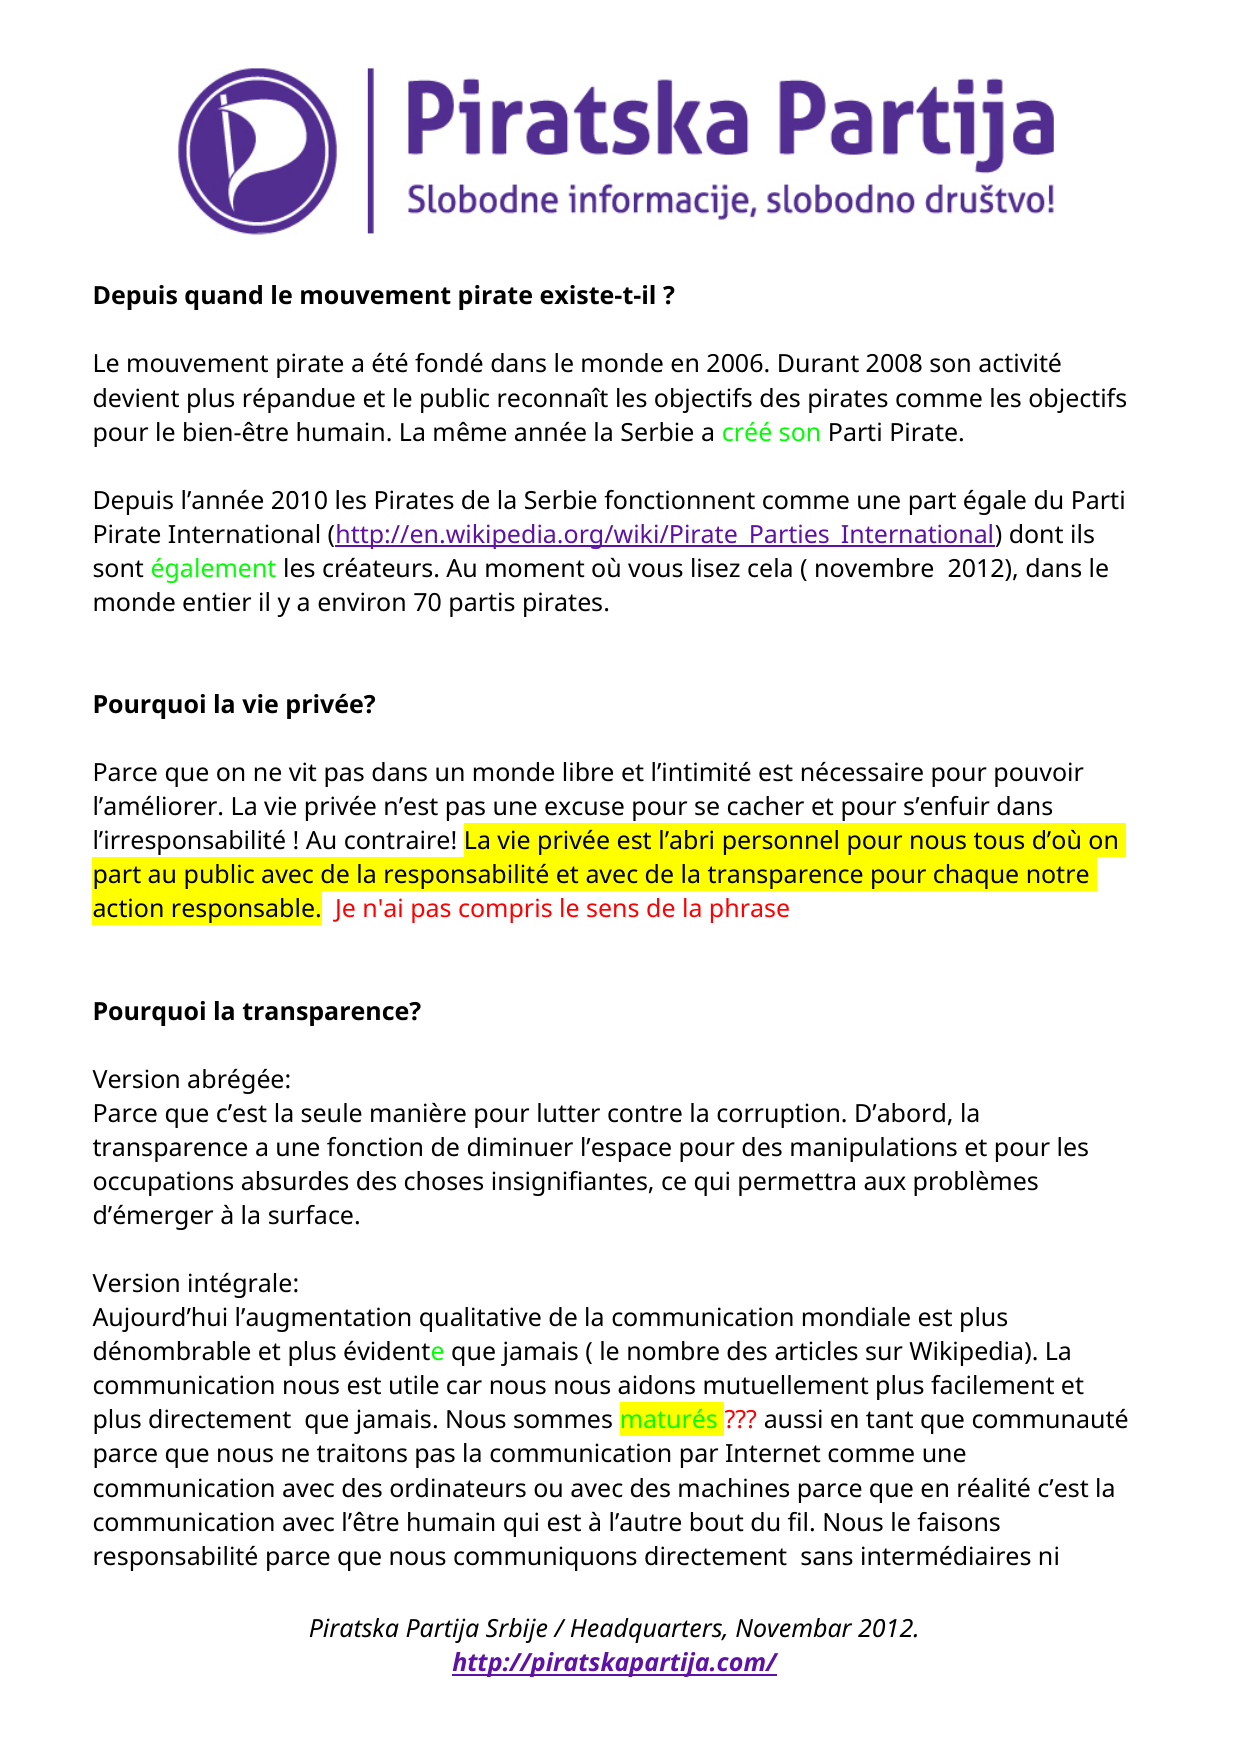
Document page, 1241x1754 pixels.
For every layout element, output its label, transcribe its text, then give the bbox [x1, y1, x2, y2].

text Depuis quand le mouvement pirate existe-t-il ? [92, 278, 1139, 312]
text Le mouvement pirate a été fondé dans le monde en 2006. Durant 2008 son activité devient plus répandue et le public reconnaît les objectifs des pirates comme les objectifs pour le bien-être humain. La même année la Serbie a créé son Parti Pirate. [92, 346, 1139, 448]
text Depuis l’année 2010 les Pirates de la Serbie fonctionnent comme une part égale du Parti Pirate International (http://en.wikipedia.org/wiki/Pirate_Parties_International) dont ils sont également les créateurs. Au moment où vous lisez cela ( novembre 2012), dans le monde entier il y a environ 70 partis pirates. [92, 482, 1139, 619]
text Aujourd’hui l’augmentation qualitative de la communication mondiale est plus dénombrable et plus évidente que jamais ( le nombre des articles sur Wikipedia). La communication nous est utile car nous nous aidons mutuellement plus facilement et plus directement que jamais. Nous sommes maturés ??? aussi en tant que communauté parce que nous ne traitons pas la communication par Internet comme une communication avec des ordinateurs ou avec des machines parce que en réalité c’est la communication avec l’être humain qui est à l’autre bout du fil. Nous le faisons responsabilité parce que nous communiquons directement sans intermédiaires ni [92, 1300, 1139, 1572]
picture [165, 51, 1067, 246]
text Parce que c’est la seule manière pour lutter contre la corruption. D’abord, la transparence a une fonction de diminuer l’espace pour des manipulations et pour les occupations absurdes des choses insignifiantes, ce qui permettra aux problèmes d’émerger à la surface. [92, 1096, 1139, 1232]
text Pourquoi la transparence? [92, 993, 1139, 1027]
text Version intégrale: [92, 1266, 1139, 1300]
text Pourquoi la vie privée? [92, 687, 1139, 721]
text Parce que on ne vit pas dans un monde libre et l’intimité est nécessaire pour pouvoir l’améliorer. La vie privée n’est pas une excuse pour se cacher et pour s’enfuir dans l’irresponsabilité ! Au contraire! La vie privée est l’abri personnel pour nous tous d’où on part au public avec de la responsabilité et avec de la transparence pour chaque notre action responsable. Je n'ai pas compris le sens de la phrase [92, 755, 1139, 925]
text Version abrégée: [92, 1061, 1139, 1096]
